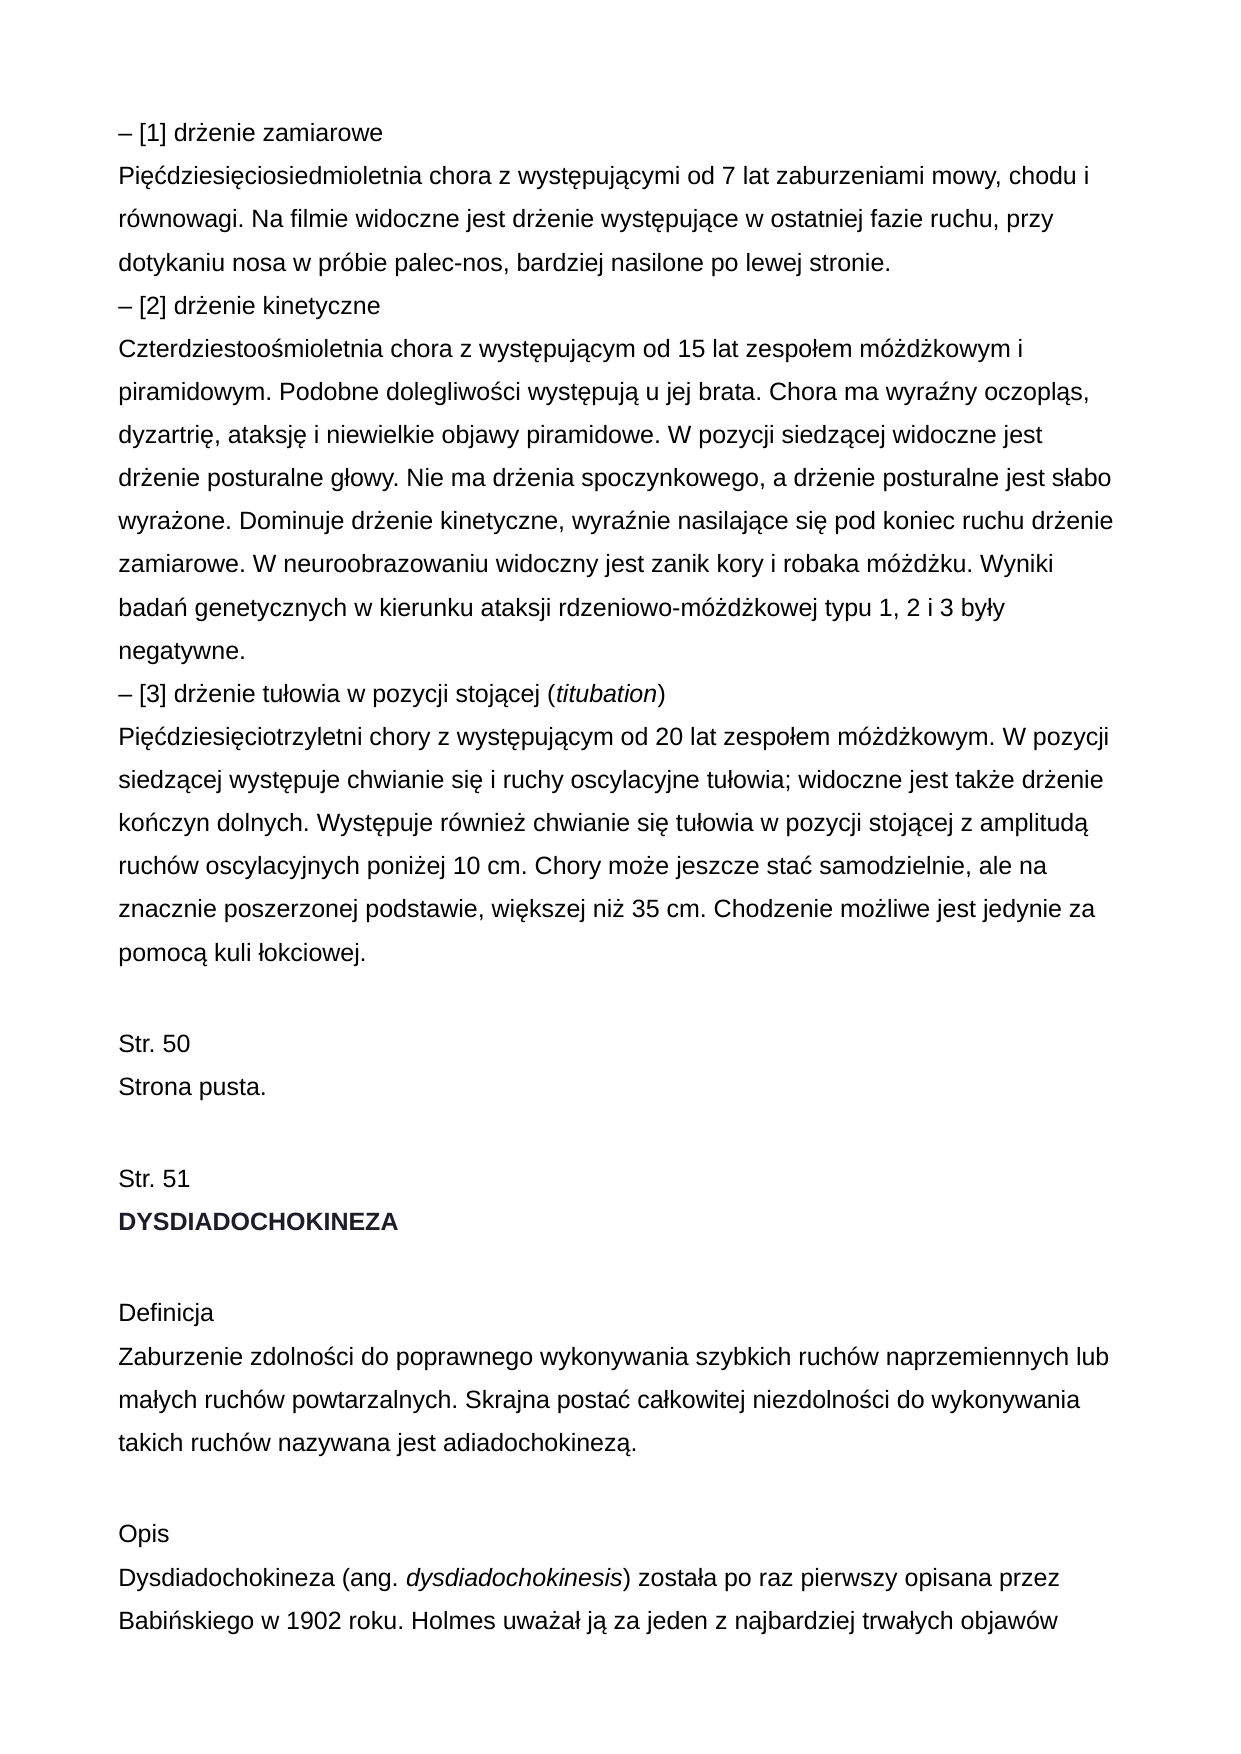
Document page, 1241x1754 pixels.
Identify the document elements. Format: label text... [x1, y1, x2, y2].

text Strona pusta. [118, 1072, 1122, 1101]
text Pięćdziesięciotrzyletni chory z występującym od 20 lat zespołem móżdżkowym. W pozycji siedzącej występuje chwianie się i ruchy oscylacyjne tułowia; widoczne jest także drżenie kończyn dolnych. Występuje również chwianie się tułowia w pozycji stojącej z amplitudą ruchów oscylacyjnych poniżej 10 cm. Chory może jeszcze stać samodzielnie, ale na znacznie poszerzonej podstawie, większej niż 35 cm. Chodzenie możliwe jest jedynie za pomocą kuli łokciowej. [118, 722, 1122, 966]
text – [1] drżenie zamiarowe [118, 118, 1122, 147]
text Czterdziestoośmioletnia chora z występującym od 15 lat zespołem móżdżkowym i piramidowym. Podobne dolegliwości występują u jej brata. Chora ma wyraźny oczopląs, dyzartrię, ataksję i niewielkie objawy piramidowe. W pozycji siedzącej widoczne jest drżenie posturalne głowy. Nie ma drżenia spoczynkowego, a drżenie posturalne jest słabo wyrażone. Dominuje drżenie kinetyczne, wyraźnie nasilające się pod koniec ruchu drżenie zamiarowe. W neuroobrazowaniu widoczny jest zanik kory i robaka móżdżku. Wyniki badań genetycznych w kierunku ataksji rdzeniowo-móżdżkowej typu 1, 2 i 3 były negatywne. [118, 334, 1122, 664]
text – [2] drżenie kinetyczne [118, 291, 1122, 319]
text Str. 50 [118, 1029, 1122, 1058]
text Definicja [118, 1298, 1122, 1327]
text – [3] drżenie tułowia w pozycji stojącej (titubation) [118, 679, 1122, 707]
text Zaburzenie zdolności do poprawnego wykonywania szybkich ruchów naprzemiennych lub małych ruchów powtarzalnych. Skrajna postać całkowitej niezdolności do wykonywania takich ruchów nazywana jest adiadochokinezą. [118, 1342, 1122, 1457]
text Pięćdziesięciosiedmioletnia chora z występującymi od 7 lat zaburzeniami mowy, chodu i równowagi. Na filmie widoczne jest drżenie występujące w ostatniej fazie ruchu, przy dotykaniu nosa w próbie palec-nos, bardziej nasilone po lewej stronie. [118, 161, 1122, 276]
subtitle DYSDIADOCHOKINEZA [118, 1207, 1122, 1236]
text Opis [118, 1519, 1122, 1548]
text Str. 51 [118, 1164, 1122, 1192]
text Dysdiadochokineza (ang. dysdiadochokinesis) została po raz pierwszy opisana przez Babińskiego w 1902 roku. Holmes uważał ją za jeden z najbardziej trwałych objawów [118, 1562, 1122, 1634]
